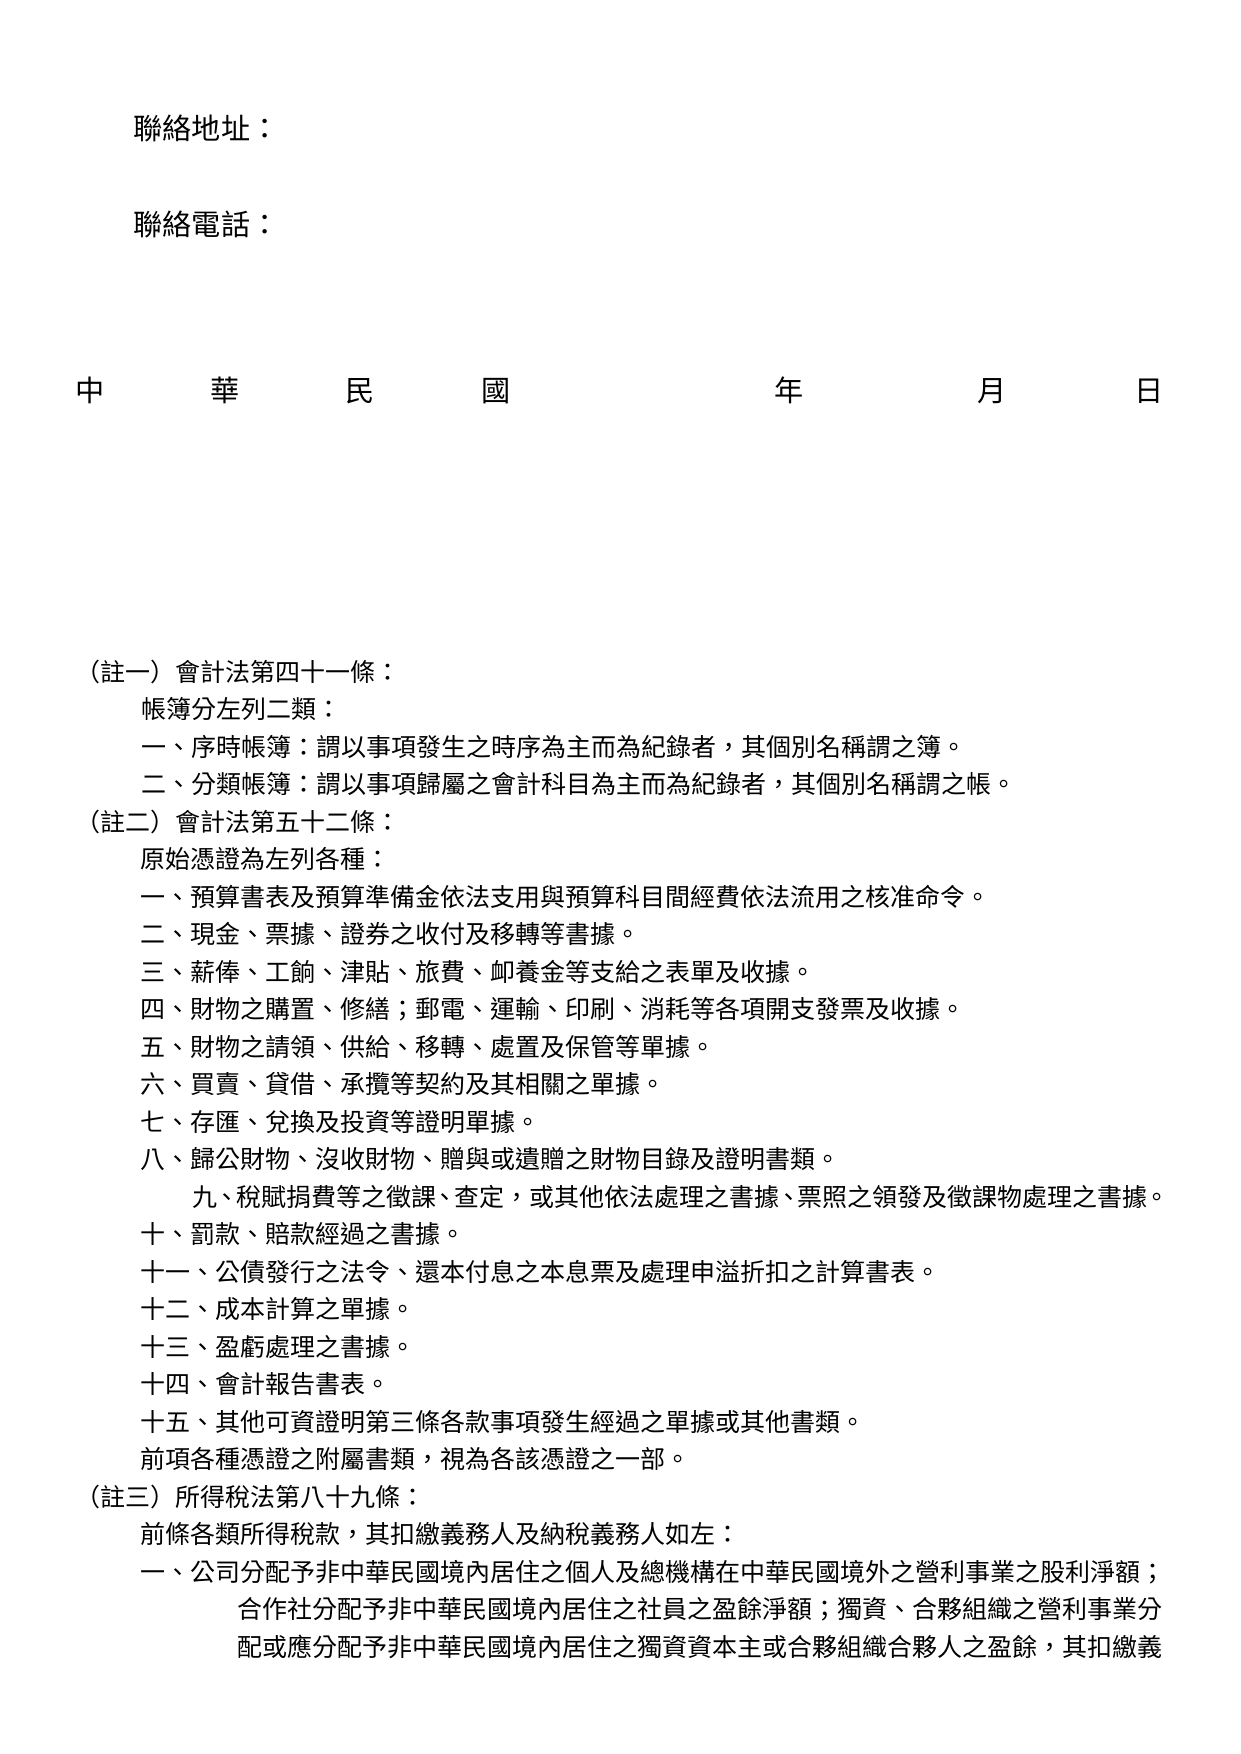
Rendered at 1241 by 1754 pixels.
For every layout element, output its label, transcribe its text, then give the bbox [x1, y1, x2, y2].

text 六、買賣、貸借、承攬等契約及其相關之單據。 [75, 1064, 1165, 1102]
text （註一）會計法第四十一條： [75, 652, 1165, 689]
text 一、序時帳簿：謂以事項發生之時序為主而為紀錄者，其個別名稱謂之簿。 [77, 727, 1165, 764]
text 聯絡電話： [75, 186, 1165, 261]
text 前項各種憑證之附屬書類，視為各該憑證之一部。 [75, 1439, 1165, 1477]
text 五、財物之請領、供給、移轉、處置及保管等單據。 [75, 1027, 1165, 1064]
text 二、分類帳簿：謂以事項歸屬之會計科目為主而為紀錄者，其個別名稱謂之帳。 [77, 764, 1165, 802]
text （註二）會計法第五十二條： [75, 802, 1165, 839]
text 聯絡地址： [75, 89, 1165, 164]
text 十三、盈虧處理之書據。 [75, 1327, 1165, 1364]
text 十二、成本計算之單據。 [75, 1289, 1165, 1327]
text 十四、會計報告書表。 [75, 1364, 1165, 1402]
text 一、公司分配予非中華民國境內居住之個人及總機構在中華民國境外之營利事業之股利淨額；合作社分配予非中華民國境內居住之社員之盈餘淨額；獨資、合夥組織之營利事業分配或應分配予非中華民國境內居住之獨資資本主或合夥組織合夥人之盈餘，其扣繳義務人為公司、合作社、獨資組織或合夥組織負責人；納稅義務人為非中華民國境內居 住之個人股東、總機構在中華民國境外之營利事業股東、非中華民國境內居住之社員、合夥組織合夥人或獨資資本主。 [75, 1552, 1165, 1664]
text 中 華 民 國 年 月 日 [75, 352, 1165, 427]
text （註三）所得稅法第八十九條： [75, 1477, 1165, 1514]
text 二、現金、票據、證券之收付及移轉等書據。 [75, 914, 1165, 952]
text 原始憑證為左列各種： [75, 839, 1165, 877]
text 前條各類所得稅款，其扣繳義務人及納稅義務人如左： [75, 1514, 1165, 1552]
text 三、薪俸、工餉、津貼、旅費、卹養金等支給之表單及收據。 [75, 952, 1165, 989]
text 一、預算書表及預算準備金依法支用與預算科目間經費依法流用之核准命令。 [75, 877, 1165, 914]
text 四、財物之購置、修繕；郵電、運輸、印刷、消耗等各項開支發票及收據。 [75, 989, 1165, 1027]
text 十五、其他可資證明第三條各款事項發生經過之單據或其他書類。 [75, 1402, 1165, 1439]
text 十、罰款、賠款經過之書據。 [75, 1214, 1165, 1252]
text 帳簿分左列二類： [77, 689, 1165, 727]
text 十一、公債發行之法令、還本付息之本息票及處理申溢折扣之計算書表。 [75, 1252, 1165, 1289]
text 九、稅賦捐費等之徵課、查定，或其他依法處理之書據、票照之領發及徵課物處理之書據。 [193, 1177, 1165, 1214]
text 七、存匯、兌換及投資等證明單據。 [75, 1102, 1165, 1139]
text 八、歸公財物、沒收財物、贈與或遺贈之財物目錄及證明書類。 [75, 1139, 1165, 1177]
